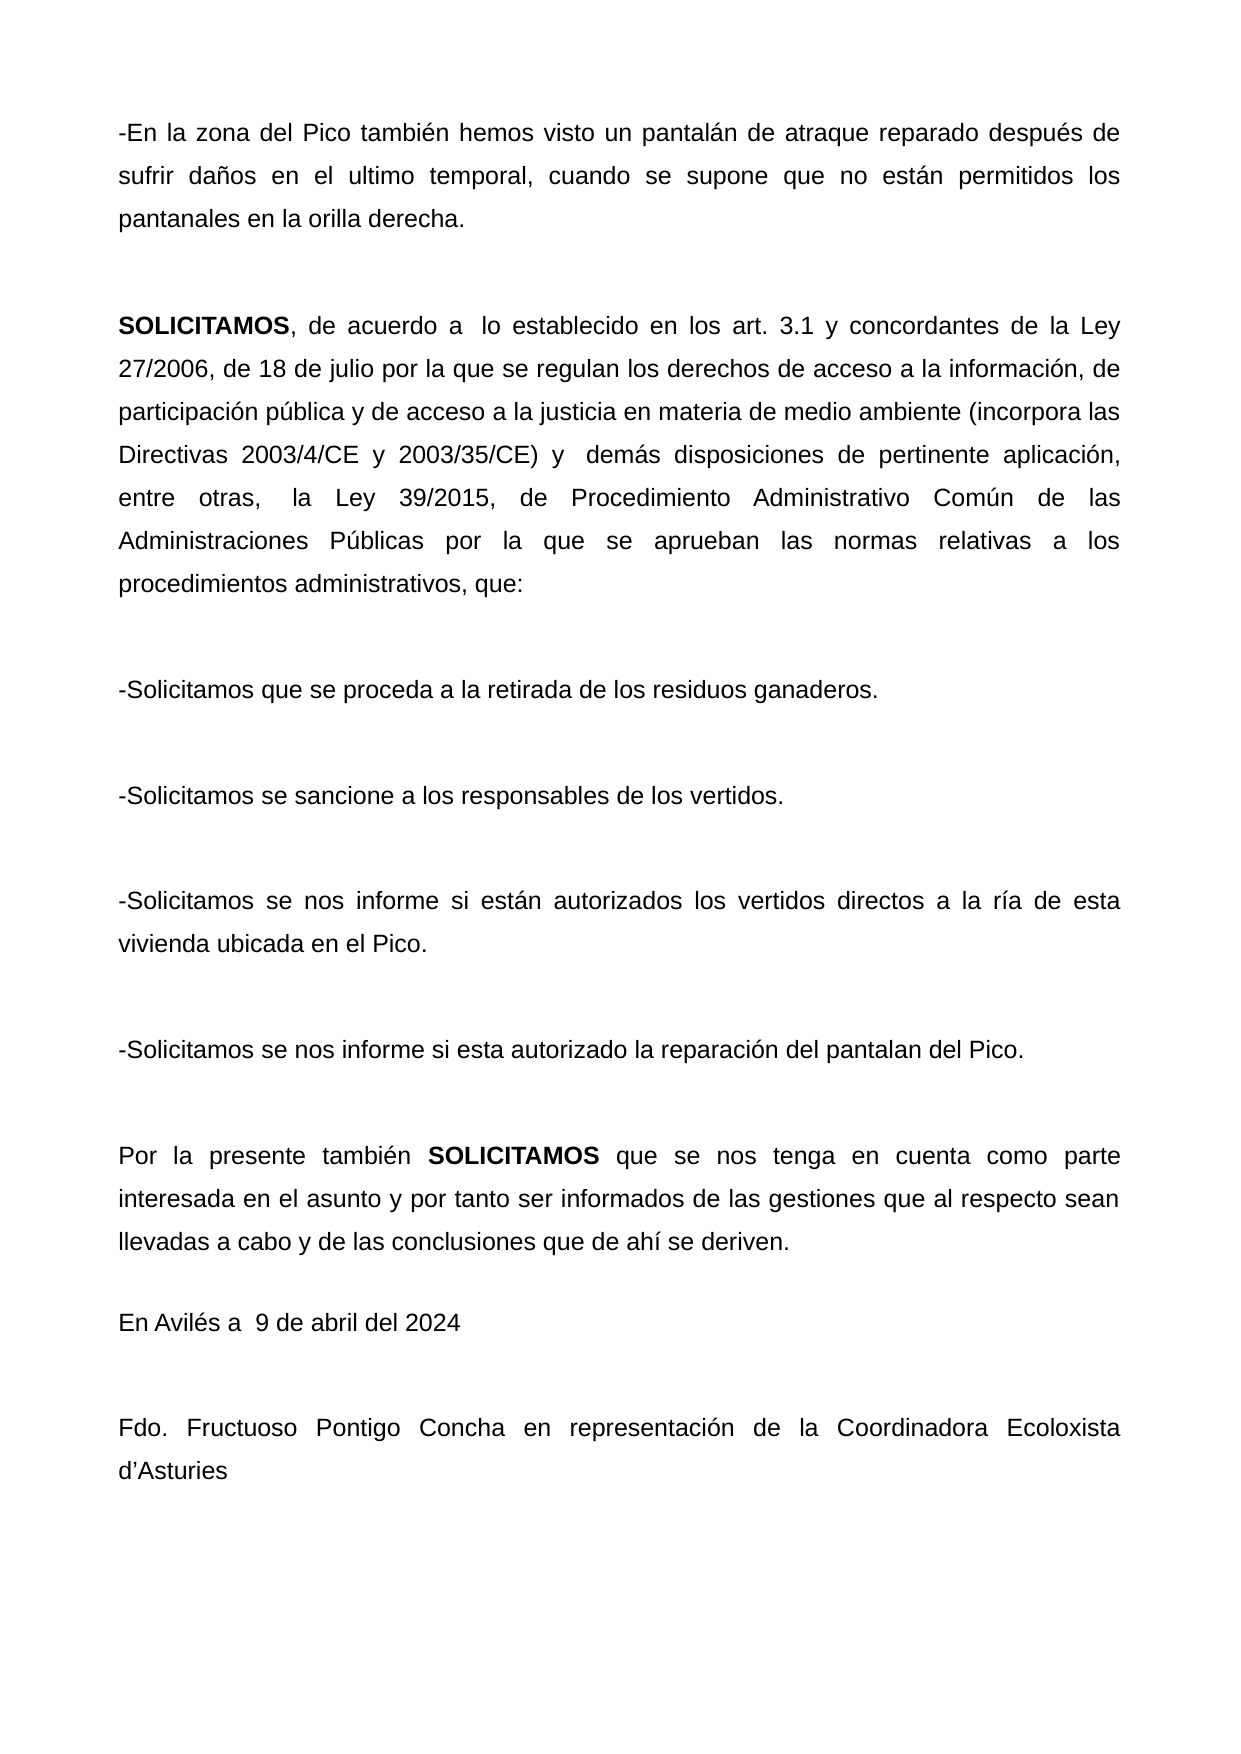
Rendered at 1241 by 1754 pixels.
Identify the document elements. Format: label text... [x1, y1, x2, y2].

text -Solicitamos se nos informe si están autorizados los vertidos directos a la ría de esta vivienda ubicada en el Pico. [118, 886, 1122, 958]
text Por la presente también SOLICITAMOS que se nos tenga en cuenta como parte interesada en el asunto y por tanto ser informados de las gestiones que al respecto sean llevadas a cabo y de las conclusiones que de ahí se deriven. [118, 1141, 1122, 1256]
text -Solicitamos se nos informe si esta autorizado la reparación del pantalan del Pico. [118, 1035, 1122, 1064]
text Fdo. Fructuoso Pontigo Concha en representación de la Coordinadora Ecoloxista d’Asturies [118, 1413, 1122, 1485]
text -En la zona del Pico también hemos visto un pantalán de atraque reparado después de sufrir daños en el ultimo temporal, cuando se supone que no están permitidos los pantanales en la orilla derecha. [118, 118, 1122, 233]
text -Solicitamos que se proceda a la retirada de los residuos ganaderos. [118, 675, 1122, 704]
text En Avilés a 9 de abril del 2024 [118, 1307, 1122, 1336]
text SOLICITAMOS, de acuerdo a lo establecido en los art. 3.1 y concordantes de la Ley 27/2006, de 18 de julio por la que se regulan los derechos de acceso a la información, de participación pública y de acceso a la justicia en materia de medio ambiente (incorpora las Directivas 2003/4/CE y 2003/35/CE) y demás disposiciones de pertinente aplicación, entre otras, la Ley 39/2015, de Procedimiento Administrativo Común de las Administraciones Públicas por la que se aprueban las normas relativas a los procedimientos administrativos, que: [118, 311, 1122, 598]
text -Solicitamos se sancione a los responsables de los vertidos. [118, 781, 1122, 809]
